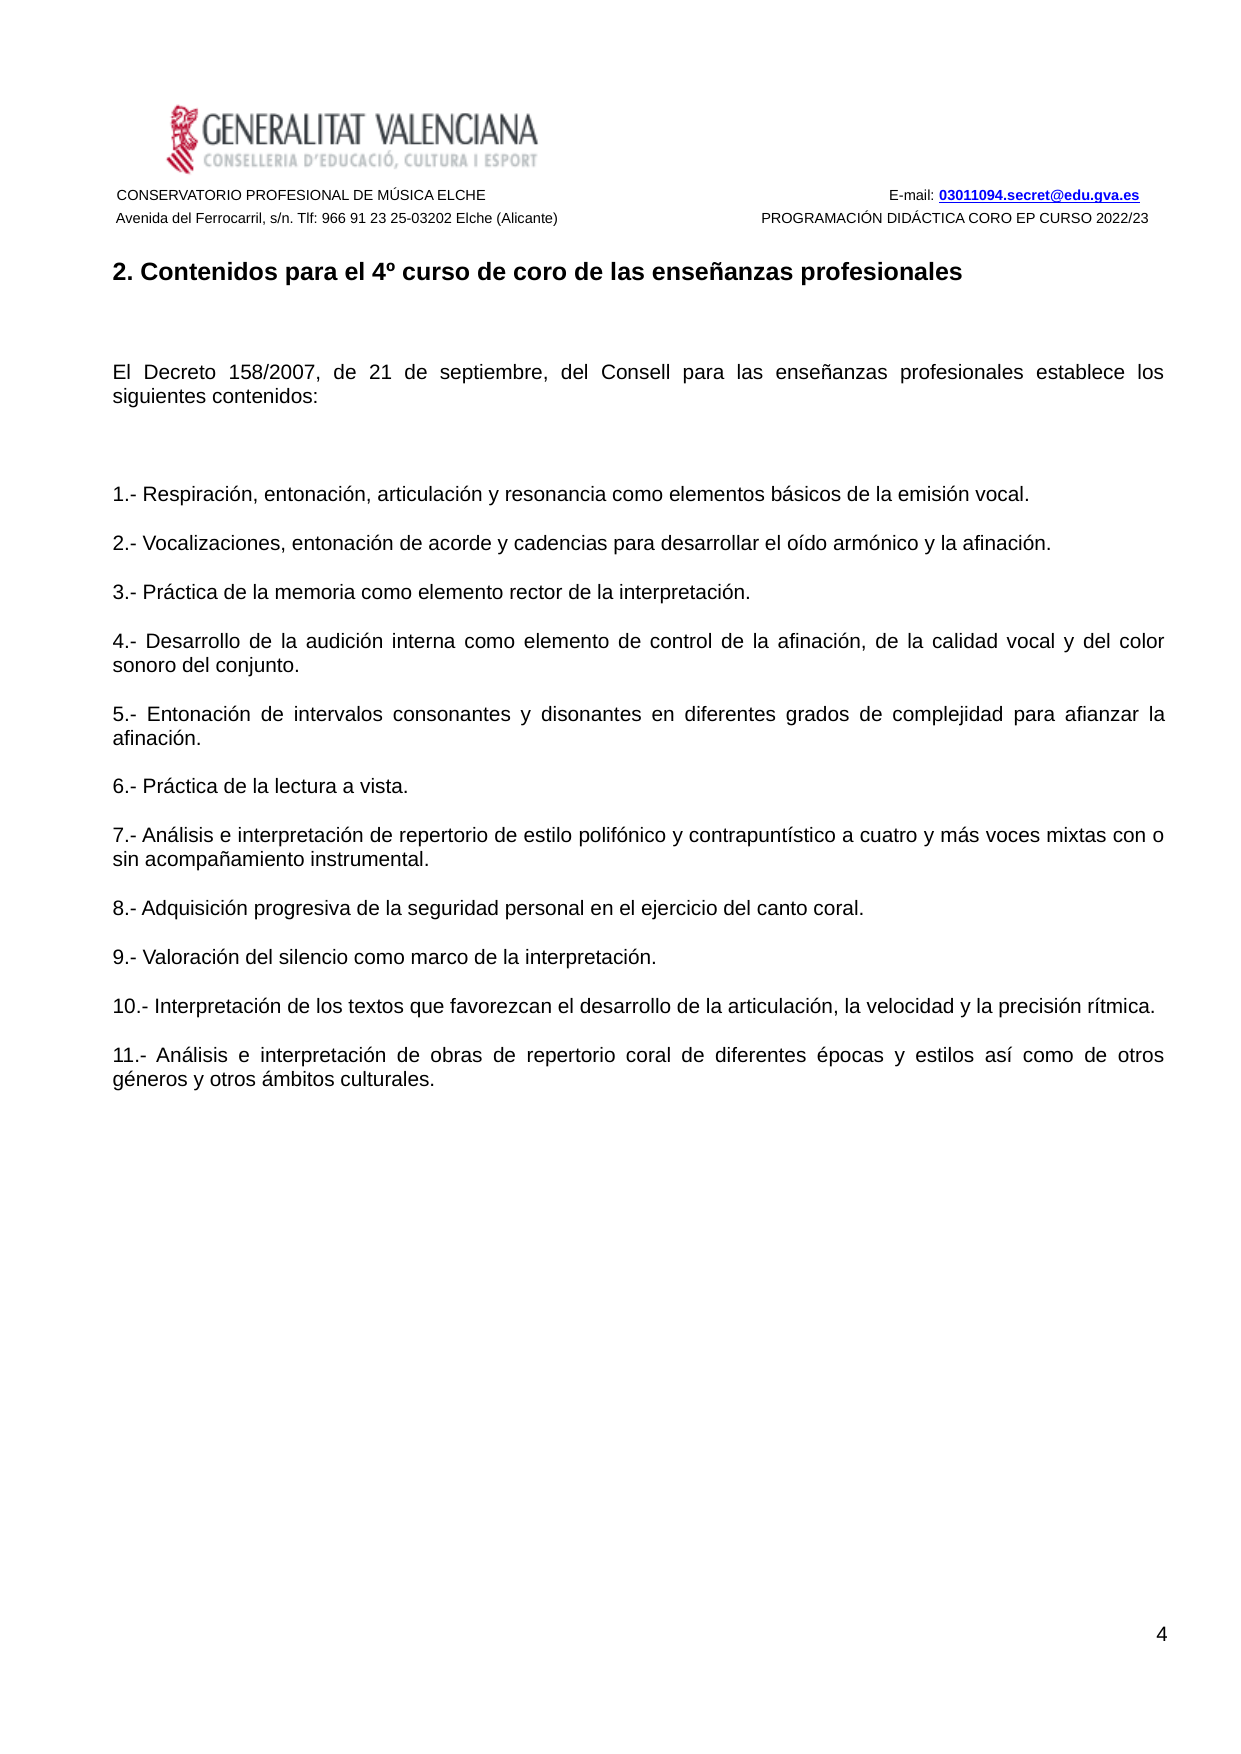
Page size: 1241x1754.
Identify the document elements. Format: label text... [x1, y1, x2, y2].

text 9.- Valoración del silencio como marco de la interpretación. [112, 945, 1167, 969]
text 6.- Práctica de la lectura a vista. [112, 774, 1167, 798]
text 7.- Análisis e interpretación de repertorio de estilo polifónico y contrapuntístico a cuatro y más voces mixtas con o sin acompañamiento instrumental. [112, 823, 1167, 871]
text 4.- Desarrollo de la audición interna como elemento de control de la afinación, de la calidad vocal y del color sonoro del conjunto. [112, 628, 1167, 676]
text 1.- Respiración, entonación, articulación y resonancia como elementos básicos de la emisión vocal. [112, 482, 1167, 506]
text 2. Contenidos para el 4º curso de coro de las enseñanzas profesionales [112, 257, 1167, 286]
text 10.- Interpretación de los textos que favorezcan el desarrollo de la articulación, la velocidad y la precisión rítmica. [112, 994, 1167, 1018]
text El Decreto 158/2007, de 21 de septiembre, del Consell para las enseñanzas profesionales establece los siguientes contenidos: [112, 360, 1167, 408]
picture [142, 93, 564, 187]
text 2.- Vocalizaciones, entonación de acorde y cadencias para desarrollar el oído armónico y la afinación. [112, 531, 1167, 554]
text 3.- Práctica de la memoria como elemento rector de la interpretación. [112, 579, 1167, 603]
text 5.- Entonación de intervalos consonantes y disonantes en diferentes grados de complejidad para afianzar la afinación. [112, 701, 1167, 749]
text 11.- Análisis e interpretación de obras de repertorio coral de diferentes épocas y estilos así como de otros géneros y otros ámbitos culturales. [112, 1043, 1167, 1091]
text 8.- Adquisición progresiva de la seguridad personal en el ejercicio del canto coral. [112, 896, 1167, 920]
